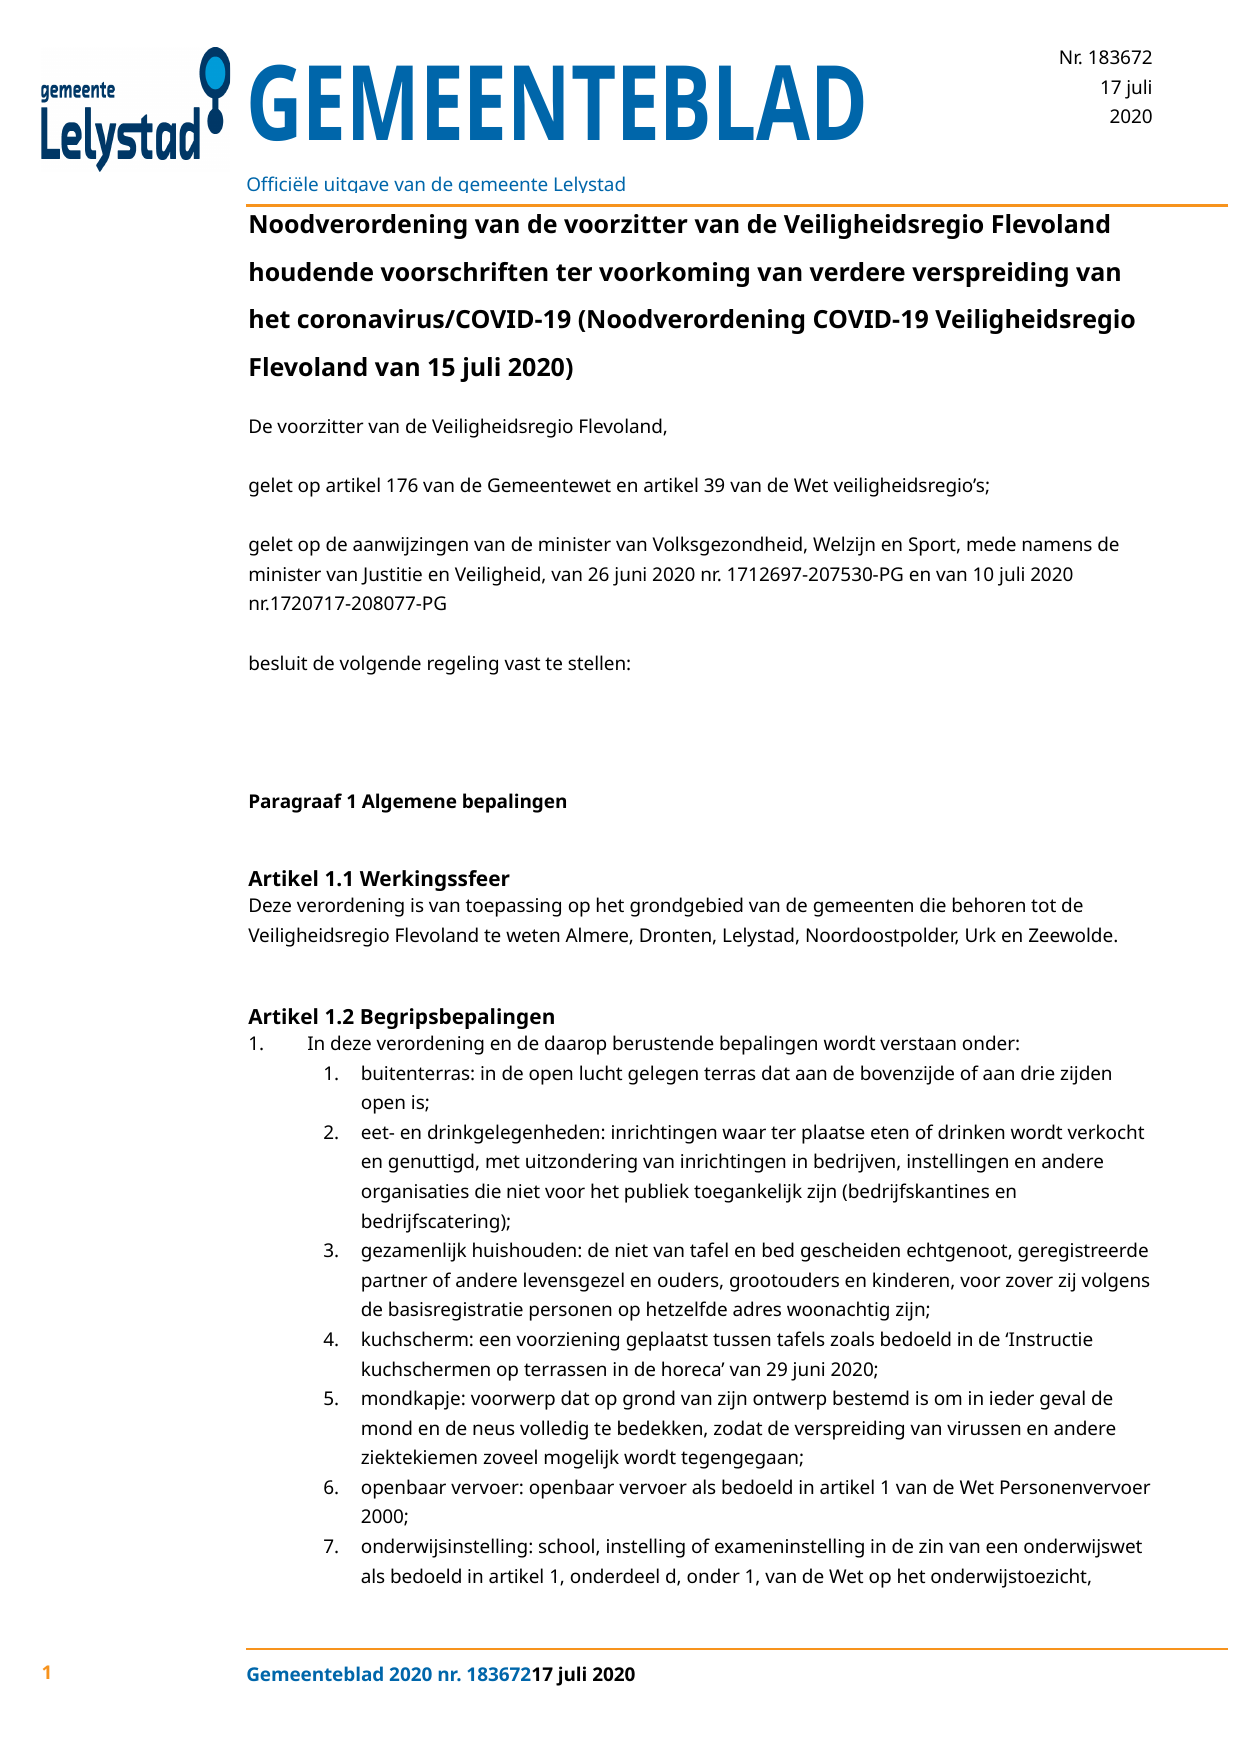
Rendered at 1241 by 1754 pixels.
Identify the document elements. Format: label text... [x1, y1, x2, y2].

list onderwijsinstelling: school, instelling of exameninstelling in de zin van een onderwijswet als bedoeld in artikel 1, onderdeel d, onder 1, van de Wet op het onderwijstoezicht, [323, 1533, 1152, 1589]
text besluit de volgende regeling vast te stellen: [248, 650, 1152, 676]
text Artikel 1.1 Werkingssfeer [248, 864, 1152, 892]
text De voorzitter van de Veiligheidsregio Flevoland, [248, 413, 1152, 439]
text Paragraaf 1 Algemene bepalingen [248, 788, 1152, 813]
text gelet op artikel 176 van de Gemeentewet en artikel 39 van de Wet veiligheidsregio’s; [248, 472, 1152, 498]
text Deze verordening is van toepassing op het grondgebied van de gemeenten die behoren tot de Veiligheidsregio Flevoland te weten Almere, Dronten, Lelystad, Noordoostpolder, Urk en Zeewolde. [248, 892, 1152, 948]
list mondkapje: voorwerp dat op grond van zijn ontwerp bestemd is om in ieder geval de mond en de neus volledig te bedekken, zodat de verspreiding van virussen en andere ziektekiemen zoveel mogelijk wordt tegengegaan; [323, 1385, 1152, 1470]
text gelet op de aanwijzingen van de minister van Volksgezondheid, Welzijn en Sport, mede namens de minister van Justitie en Veiligheid, van 26 juni 2020 nr. 1712697-207530-PG en van 10 juli 2020 nr.1720717-208077-PG [248, 531, 1152, 616]
list openbaar vervoer: openbaar vervoer als bedoeld in artikel 1 van de Wet Personenvervoer 2000; [323, 1474, 1152, 1529]
list eet- en drinkgelegenheden: inrichtingen waar ter plaatse eten of drinken wordt verkocht en genuttigd, met uitzondering van inrichtingen in bedrijven, instellingen en andere organisaties die niet voor het publiek toegankelijk zijn (bedrijfskantines en bedrijfscatering); [323, 1119, 1152, 1234]
text Noodverordening van de voorzitter van de Veiligheidsregio Flevoland houdende voorschriften ter voorkoming van verdere verspreiding van het coronavirus/COVID-19 (Noodverordening COVID-19 Veiligheidsregio Flevoland van 15 juli 2020) [248, 207, 1152, 384]
text Artikel 1.2 Begripsbepalingen [248, 1002, 1152, 1030]
list gezamenlijk huishouden: de niet van tafel en bed gescheiden echtgenoot, geregistreerde partner of andere levensgezel en ouders, grootouders en kinderen, voor zover zij volgens de basisregistratie personen op hetzelfde adres woonachtig zijn; [323, 1237, 1152, 1322]
picture [41, 47, 231, 172]
list buitenterras: in de open lucht gelegen terras dat aan de bovenzijde of aan drie zijden open is; [323, 1060, 1152, 1115]
list kuchscherm: een voorziening geplaatst tussen tafels zoals bedoeld in de ‘Instructie kuchschermen op terrassen in de horeca’ van 29 juni 2020; [323, 1326, 1152, 1382]
list In deze verordening en de daarop berustende bepalingen wordt verstaan onder: [248, 1030, 1152, 1056]
